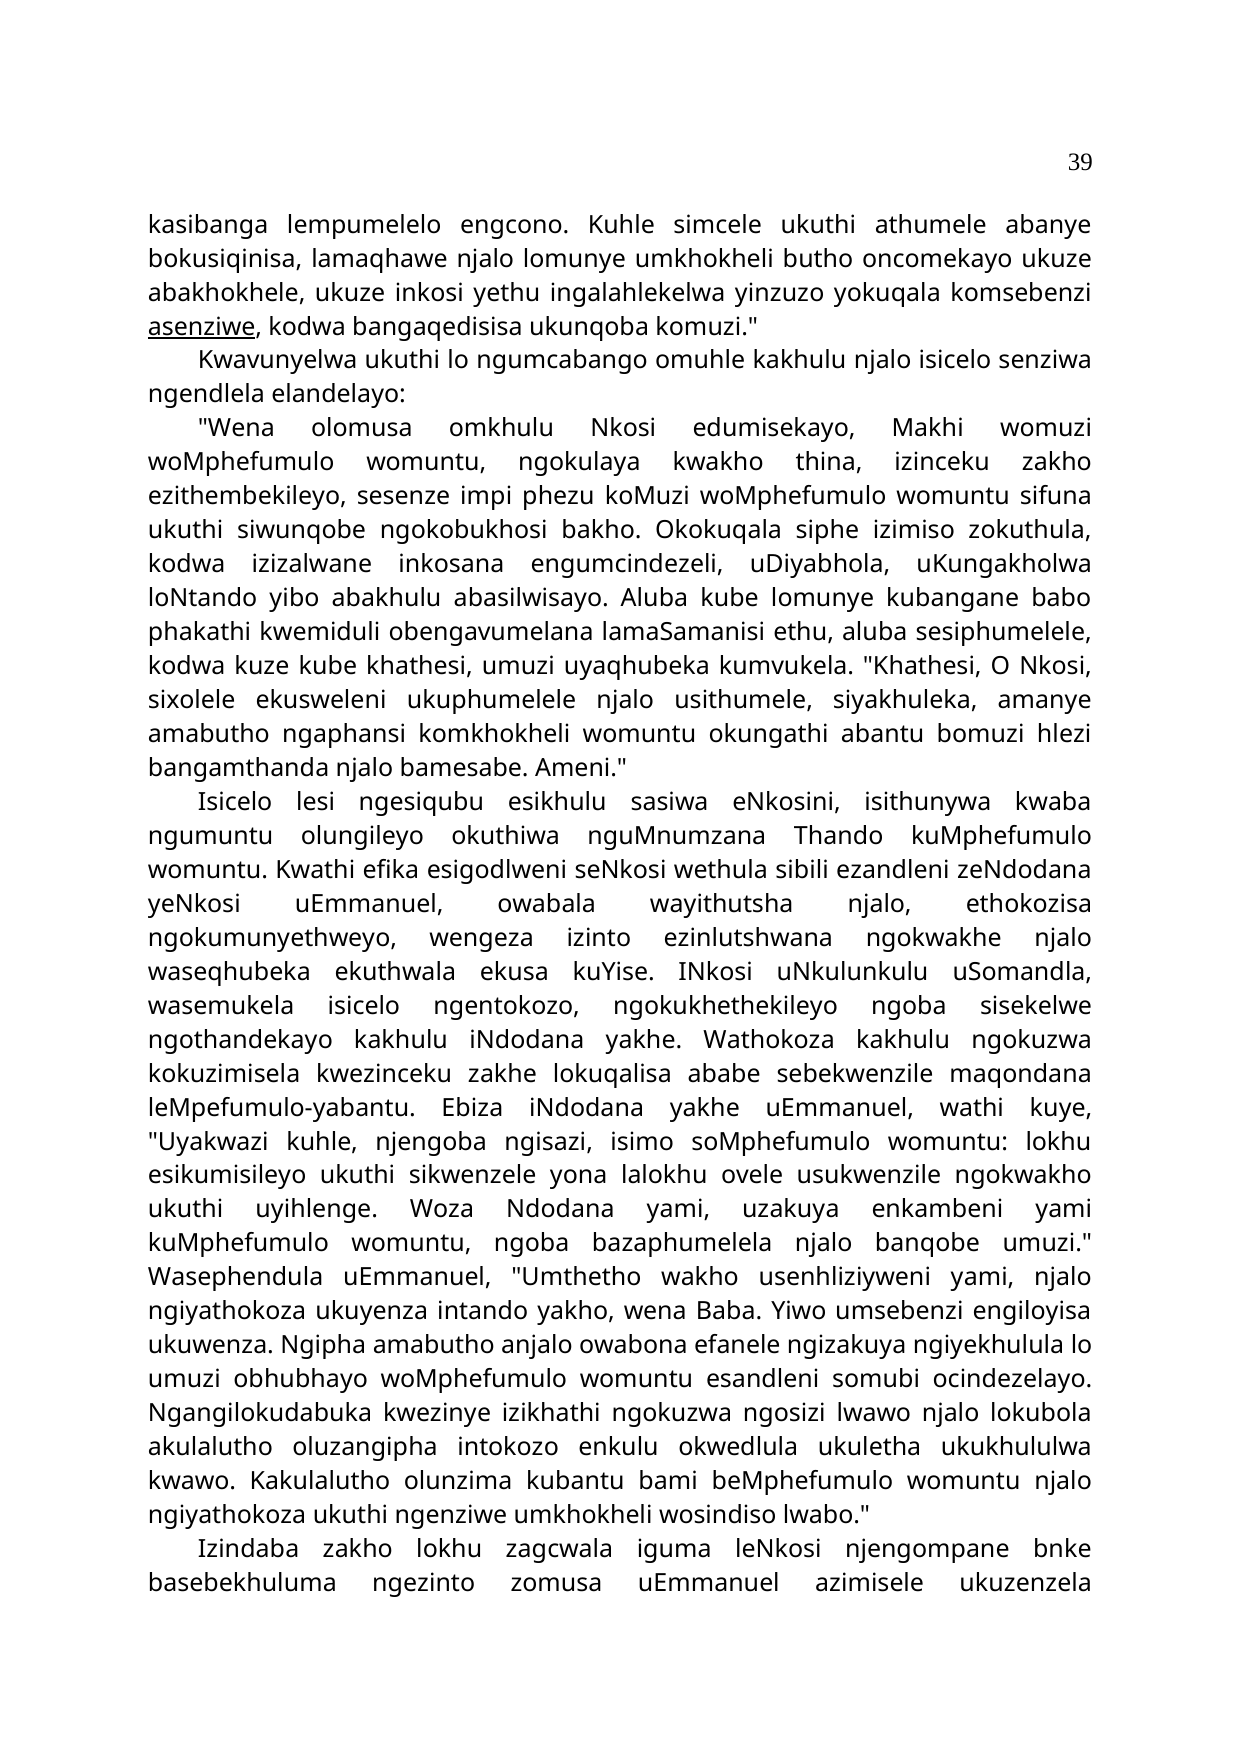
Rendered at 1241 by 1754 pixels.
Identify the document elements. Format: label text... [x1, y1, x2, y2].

text Isicelo lesi ngesiqubu esikhulu sasiwa eNkosini, isithunywa kwaba ngumuntu olungileyo okuthiwa nguMnumzana Thando kuMphefumulo womuntu. Kwathi efika esigodlweni seNkosi wethula sibili ezandleni zeNdodana yeNkosi uEmmanuel, owabala wayithutsha njalo, ethokozisa ngokumunyethweyo, wengeza izinto ezinlutshwana ngokwakhe njalo waseqhubeka ekuthwala ekusa kuYise. INkosi uNkulunkulu uSomandla, wasemukela isicelo ngentokozo, ngokukhethekileyo ngoba sisekelwe ngothandekayo kakhulu iNdodana yakhe. Wathokoza kakhulu ngokuzwa kokuzimisela kwezinceku zakhe lokuqalisa ababe sebekwenzile maqondana leMpefumulo-yabantu. Ebiza iNdodana yakhe uEmmanuel, wathi kuye, "Uyakwazi kuhle, njengoba ngisazi, isimo soMphefumulo womuntu: lokhu esikumisileyo ukuthi sikwenzele yona lalokhu ovele usukwenzile ngokwakho ukuthi uyihlenge. Woza Ndodana yami, uzakuya enkambeni yami kuMphefumulo womuntu, ngoba bazaphumelela njalo banqobe umuzi." Wasephendula uEmmanuel, "Umthetho wakho usenhliziyweni yami, njalo ngiyathokoza ukuyenza intando yakho, wena Baba. Yiwo umsebenzi engiloyisa ukuwenza. Ngipha amabutho anjalo owabona efanele ngizakuya ngiyekhulula lo umuzi obhubhayo woMphefumulo womuntu esandleni somubi ocindezelayo. Ngangilokudabuka kwezinye izikhathi ngokuzwa ngosizi lwawo njalo lokubola akulalutho oluzangipha intokozo enkulu okwedlula ukuletha ukukhululwa kwawo. Kakulalutho olunzima kubantu bami beMphefumulo womuntu njalo ngiyathokoza ukuthi ngenziwe umkhokheli wosindiso lwabo." [148, 784, 1093, 1531]
text "Wena olomusa omkhulu Nkosi edumisekayo, Makhi womuzi woMphefumulo womuntu, ngokulaya kwakho thina, izinceku zakho ezithembekileyo, sesenze impi phezu koMuzi woMphefumulo womuntu sifuna ukuthi siwunqobe ngokobukhosi bakho. Okokuqala siphe izimiso zokuthula, kodwa izizalwane inkosana engumcindezeli, uDiyabhola, uKungakholwa loNtando yibo abakhulu abasilwisayo. Aluba kube lomunye kubangane babo phakathi kwemiduli obengavumelana lamaSamanisi ethu, aluba sesiphumelele, kodwa kuze kube khathesi, umuzi uyaqhubeka kumvukela. "Khathesi, O Nkosi, sixolele ekusweleni ukuphumelele njalo usithumele, siyakhuleka, amanye amabutho ngaphansi komkhokheli womuntu okungathi abantu bomuzi hlezi bangamthanda njalo bamesabe. Ameni." [148, 410, 1093, 784]
text Izindaba zakho lokhu zagcwala iguma leNkosi njengompane bnke basebekhuluma ngezinto zomusa uEmmanuel azimisele ukuzenzela [148, 1531, 1093, 1599]
text kasibanga lempumelelo engcono. Kuhle simcele ukuthi athumele abanye bokusiqinisa, lamaqhawe njalo lomunye umkhokheli butho oncomekayo ukuze abakhokhele, ukuze inkosi yethu ingalahlekelwa yinzuzo yokuqala komsebenzi asenziwe, kodwa bangaqedisisa ukunqoba komuzi." [148, 207, 1093, 342]
text Kwavunyelwa ukuthi lo ngumcabango omuhle kakhulu njalo isicelo senziwa ngendlela elandelayo: [148, 342, 1093, 410]
